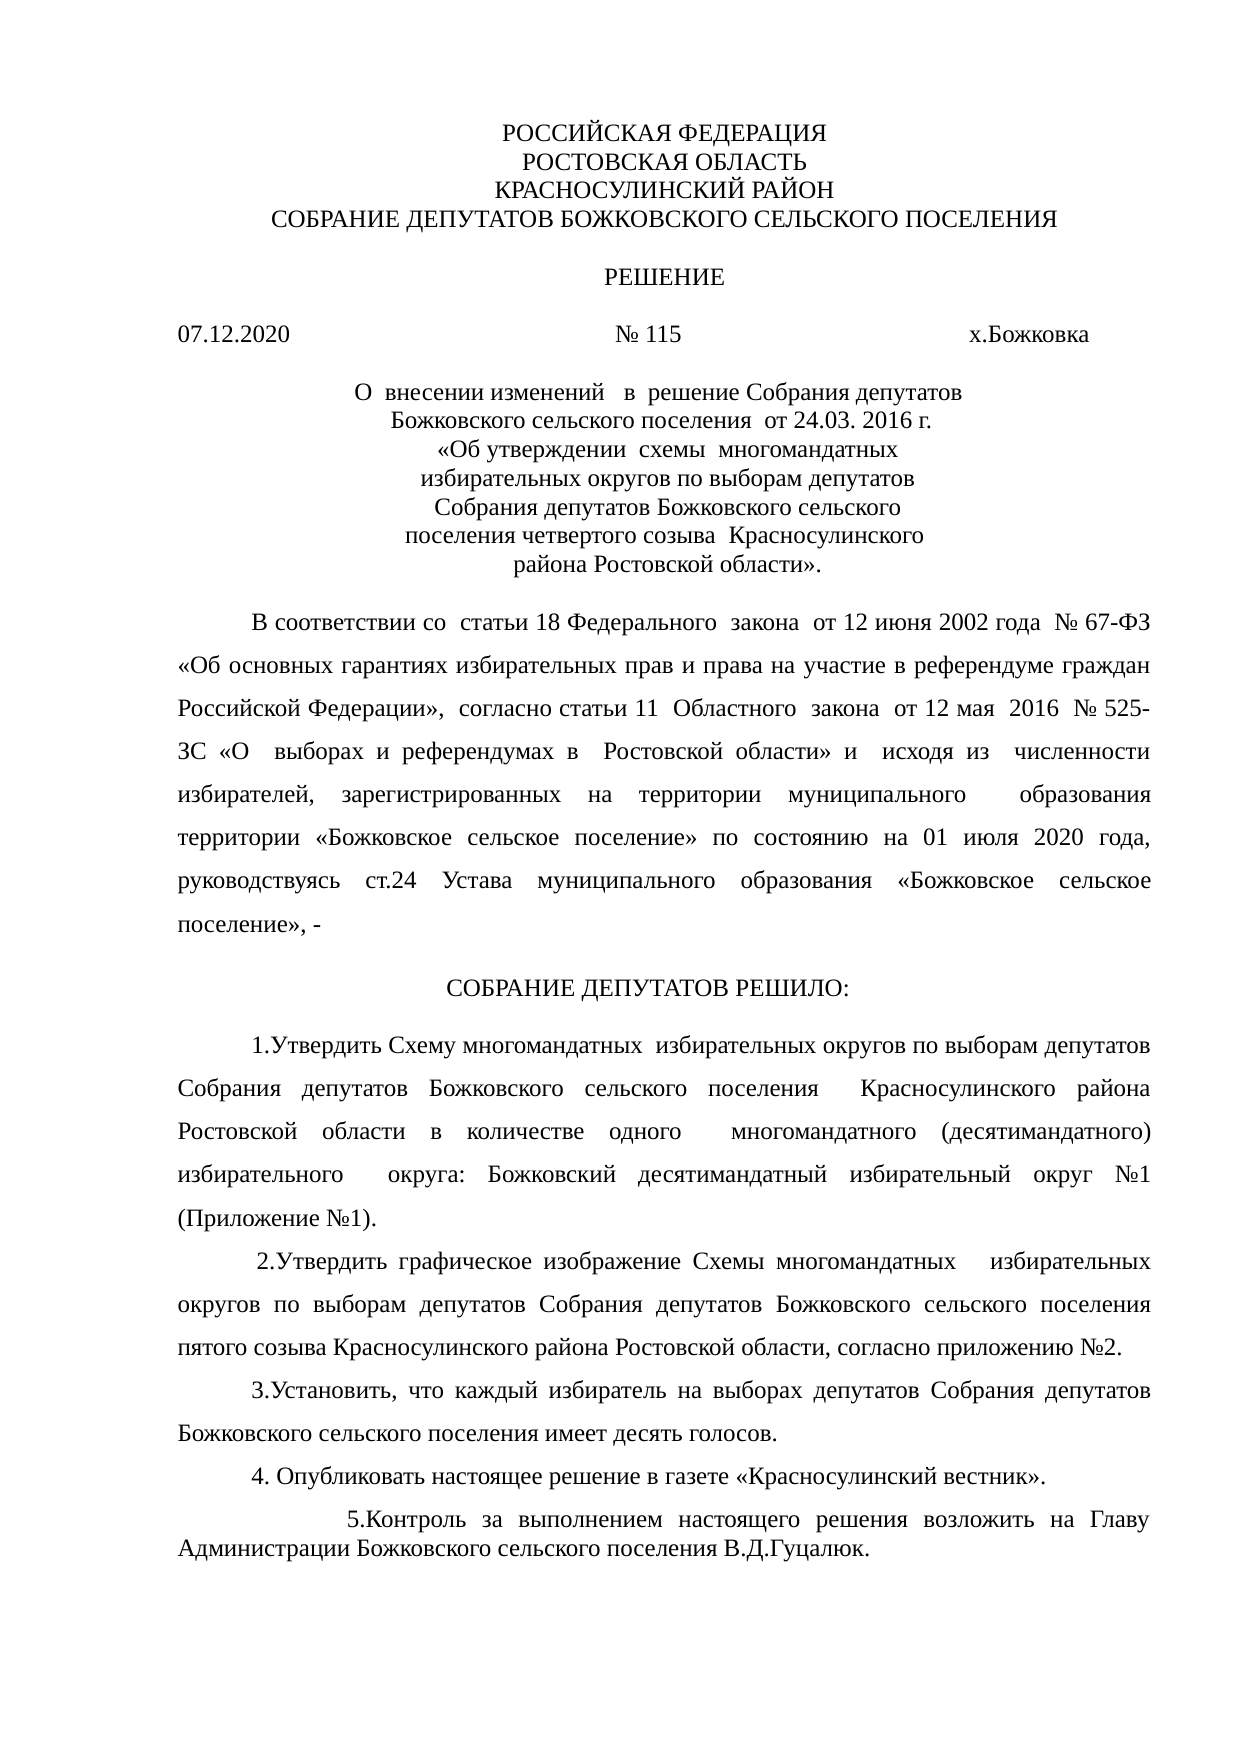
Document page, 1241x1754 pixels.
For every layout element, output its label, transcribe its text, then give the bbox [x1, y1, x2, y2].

text КРАСНОСУЛИНСКИЙ РАЙОН [177, 176, 1152, 204]
text избирательных округов по выборам депутатов [177, 463, 1152, 492]
text О внесении изменений в решение Собрания депутатов [177, 377, 1152, 406]
text 1.Утвердить Схему многомандатных избирательных округов по выборам депутатов Собрания депутатов Божковского сельского поселения Красносулинского района Ростовской области в количестве одного многомандатного (десятимандатного) избирательного округа: Божковский десятимандатный избирательный округ №1 (Приложение №1). [177, 1030, 1152, 1231]
text РОСТОВСКАЯ ОБЛАСТЬ [177, 147, 1152, 176]
text Божковского сельского поселения от 24.03. 2016 г. [177, 406, 1152, 434]
text В соответствии со статьи 18 Федерального закона от 12 июня 2002 года № 67-ФЗ «Об основных гарантиях избирательных прав и права на участие в референдуме граждан Российской Федерации», согласно статьи 11 Областного закона от 12 мая 2016 № 525-ЗС «О выборах и референдумах в Ростовской области» и исходя из численности избирателей, зарегистрированных на территории муниципального образования территории «Божковское сельское поселение» по состоянию на 01 июля 2020 года, руководствуясь ст.24 Устава муниципального образования «Божковское сельское поселение», - [177, 607, 1152, 937]
text 07.12.2020 № 115 х.Божковка [177, 319, 1152, 348]
text 3.Установить, что каждый избиратель на выборах депутатов Собрания депутатов Божковского сельского поселения имеет десять голосов. [177, 1375, 1152, 1447]
text РЕШЕНИЕ [177, 262, 1152, 291]
text 4. Опубликовать настоящее решение в газете «Красносулинский вестник». [177, 1461, 1152, 1490]
text Собрания депутатов Божковского сельского [177, 492, 1152, 521]
text РОСCИЙСКАЯ ФЕДЕРАЦИЯ [177, 118, 1152, 147]
text «Об утверждении схемы многомандатных [177, 434, 1152, 463]
text района Ростовской области». [177, 549, 1152, 578]
text СОБРАНИЕ ДЕПУТАТОВ РЕШИЛО: [177, 973, 1152, 1001]
text поселения четвертого созыва Красносулинского [177, 521, 1152, 549]
text 5.Контроль за выполнением настоящего решения возложить на Главу Администрации Божковского сельского поселения В.Д.Гуцалюк. [177, 1504, 1152, 1562]
text СОБРАНИЕ ДЕПУТАТОВ БОЖКОВСКОГО СЕЛЬСКОГО ПОСЕЛЕНИЯ [177, 204, 1152, 233]
text 2.Утвердить графическое изображение Схемы многомандатных избирательных округов по выборам депутатов Собрания депутатов Божковского сельского поселения пятого созыва Красносулинского района Ростовской области, согласно приложению №2. [177, 1246, 1152, 1361]
